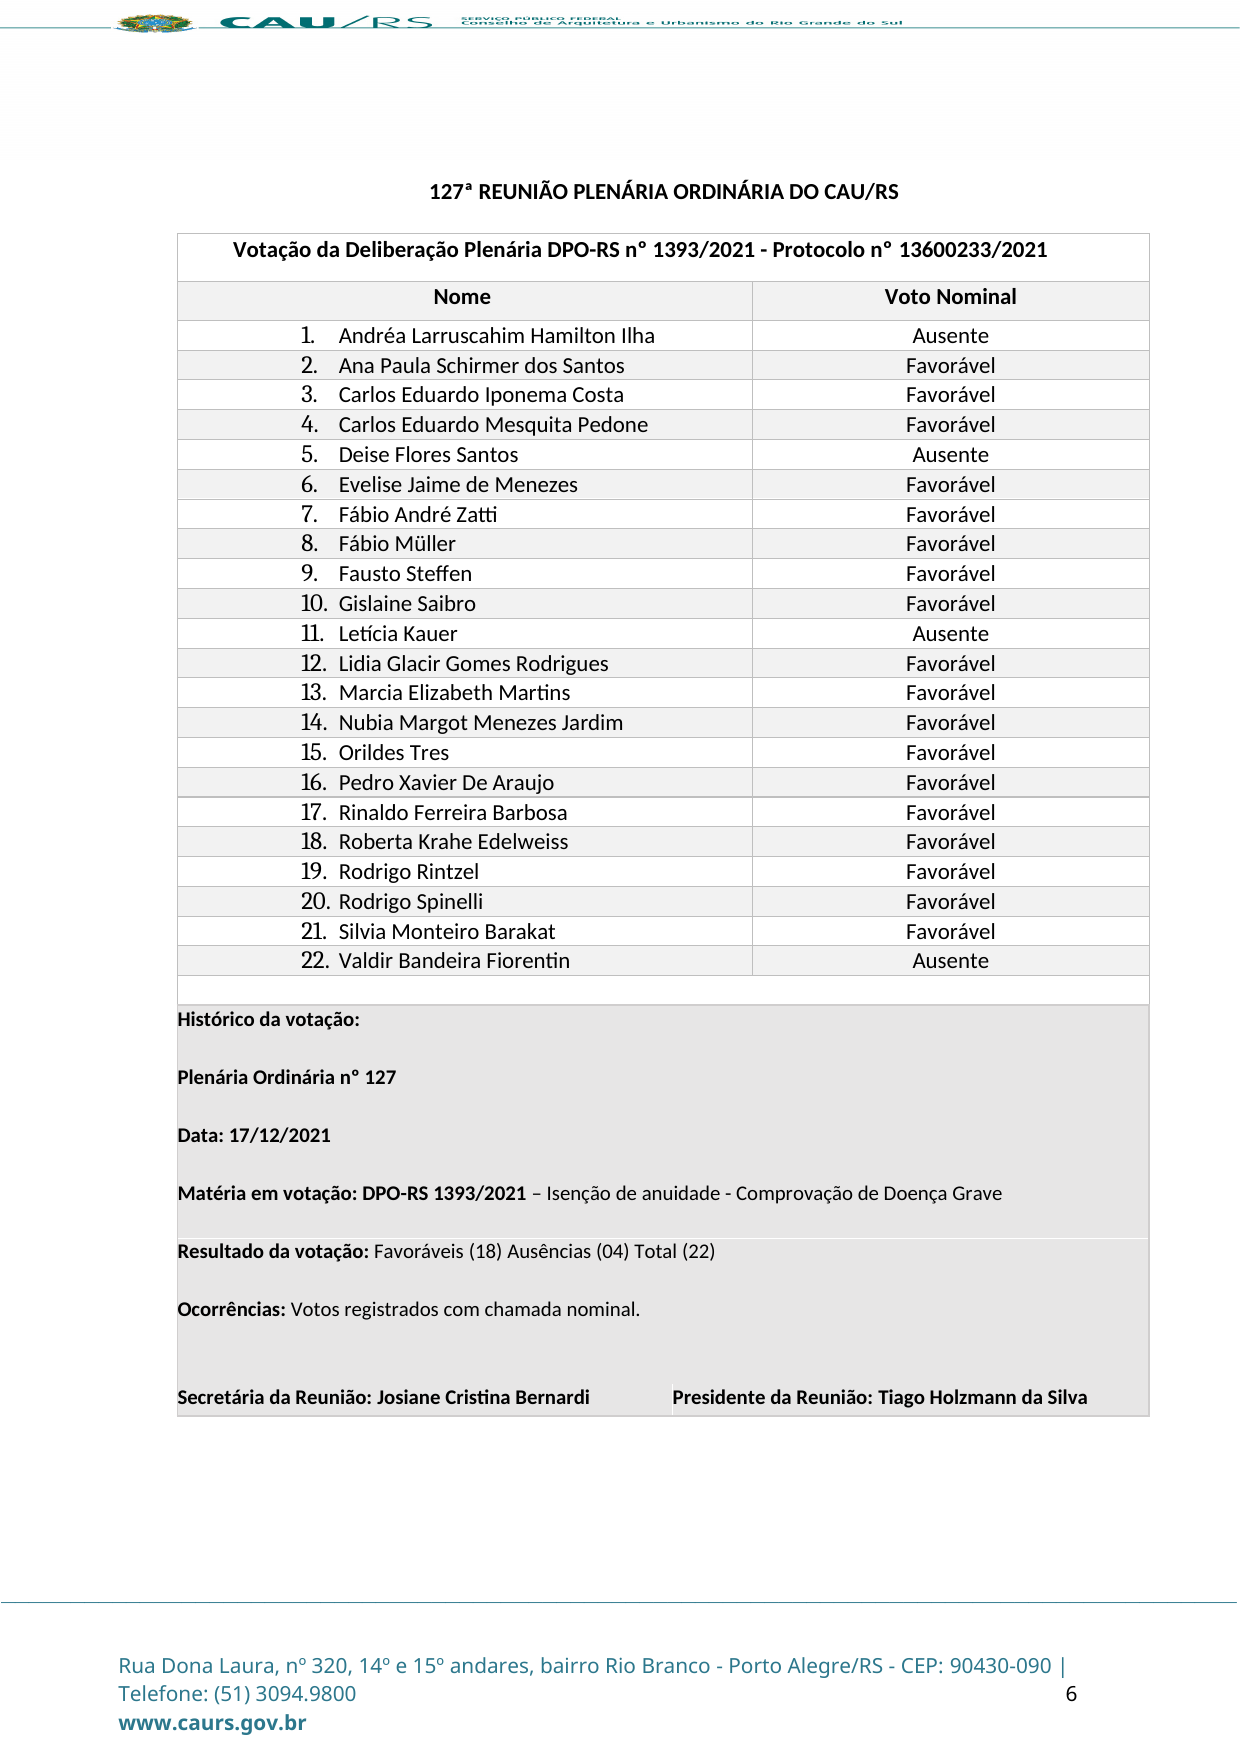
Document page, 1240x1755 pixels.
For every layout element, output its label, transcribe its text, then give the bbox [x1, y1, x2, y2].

table_cell Favorável [753, 887, 1149, 916]
table_cell Data: 17/12/2021 Matéria em votação: DPO-RS 1393/2021 – Isenção de anuidade - Comprovação de Doença Grave [178, 1122, 1148, 1238]
table_cell Silvia Monteiro Barakat [178, 917, 752, 945]
table_cell Ausente [753, 440, 1149, 469]
table_cell [178, 976, 1149, 1004]
table_cell Ana Paula Schirmer dos Santos [178, 351, 752, 379]
table_cell Favorável [753, 470, 1149, 498]
table_cell Letícia Kauer [178, 619, 752, 647]
table_cell Nome [178, 282, 752, 320]
table_cell Marcia Elizabeth Martins [178, 678, 752, 707]
table_cell Ausente [753, 946, 1149, 975]
table_cell Plenária Ordinária nº 127 [178, 1064, 1148, 1122]
table_cell Favorável [753, 589, 1149, 618]
table_cell Fábio André Zatti [178, 500, 752, 528]
table_cell Favorável [753, 410, 1149, 439]
table_cell Secretária da Reunião: Josiane Cristina Bernardi [178, 1384, 672, 1415]
table_cell Orildes Tres [178, 738, 752, 767]
table_cell Favorável [753, 708, 1149, 737]
table_cell Ausente [753, 619, 1149, 647]
table_cell Favorável [753, 649, 1149, 677]
table_header Histórico da votação: [178, 1006, 1148, 1064]
table_cell Deise Flores Santos [178, 440, 752, 469]
table_cell Favorável [753, 351, 1149, 379]
table_cell Rodrigo Spinelli [178, 887, 752, 916]
table_cell Rodrigo Rintzel [178, 857, 752, 886]
table_cell Valdir Bandeira Fiorentin [178, 946, 752, 975]
table_cell Favorável [753, 380, 1149, 409]
table_cell Resultado da votação: Favoráveis (18) Ausências (04) Total (22) [178, 1239, 1148, 1297]
table_cell Favorável [753, 678, 1149, 707]
table_cell Favorável [753, 827, 1149, 856]
table_header Votação da Deliberação Plenária DPO-RS nº 1393/2021 - Protocolo nº 13600233/2021 [178, 234, 1149, 281]
table_cell Roberta Krahe Edelweiss [178, 827, 752, 856]
table_cell Ocorrências: Votos registrados com chamada nominal. [178, 1297, 1148, 1384]
table_cell Rinaldo Ferreira Barbosa [178, 798, 752, 826]
table_cell Carlos Eduardo Mesquita Pedone [178, 410, 752, 439]
table_cell Lidia Glacir Gomes Rodrigues [178, 649, 752, 677]
table_cell Voto Nominal [753, 282, 1149, 320]
table_cell Favorável [753, 768, 1149, 796]
table_cell Fausto Steffen [178, 559, 752, 588]
table_cell Pedro Xavier De Araujo [178, 768, 752, 796]
table_cell Carlos Eduardo Iponema Costa [178, 380, 752, 409]
table_cell Andréa Larruscahim Hamilton Ilha [178, 321, 752, 349]
table_cell Favorável [753, 857, 1149, 886]
table_cell Gislaine Saibro [178, 589, 752, 618]
table_cell Favorável [753, 798, 1149, 826]
text 127ª REUNIÃO PLENÁRIA ORDINÁRIA DO CAU/RS [177, 177, 1151, 205]
table_cell Favorável [753, 917, 1149, 945]
table_cell Favorável [753, 738, 1149, 767]
table_cell Presidente da Reunião: Tiago Holzmann da Silva [673, 1384, 1148, 1415]
table_cell Favorável [753, 500, 1149, 528]
table_cell Evelise Jaime de Menezes [178, 470, 752, 498]
table_cell Favorável [753, 529, 1149, 558]
table_cell Ausente [753, 321, 1149, 349]
table_cell Nubia Margot Menezes Jardim [178, 708, 752, 737]
table_cell Favorável [753, 559, 1149, 588]
table_cell Fábio Müller [178, 529, 752, 558]
